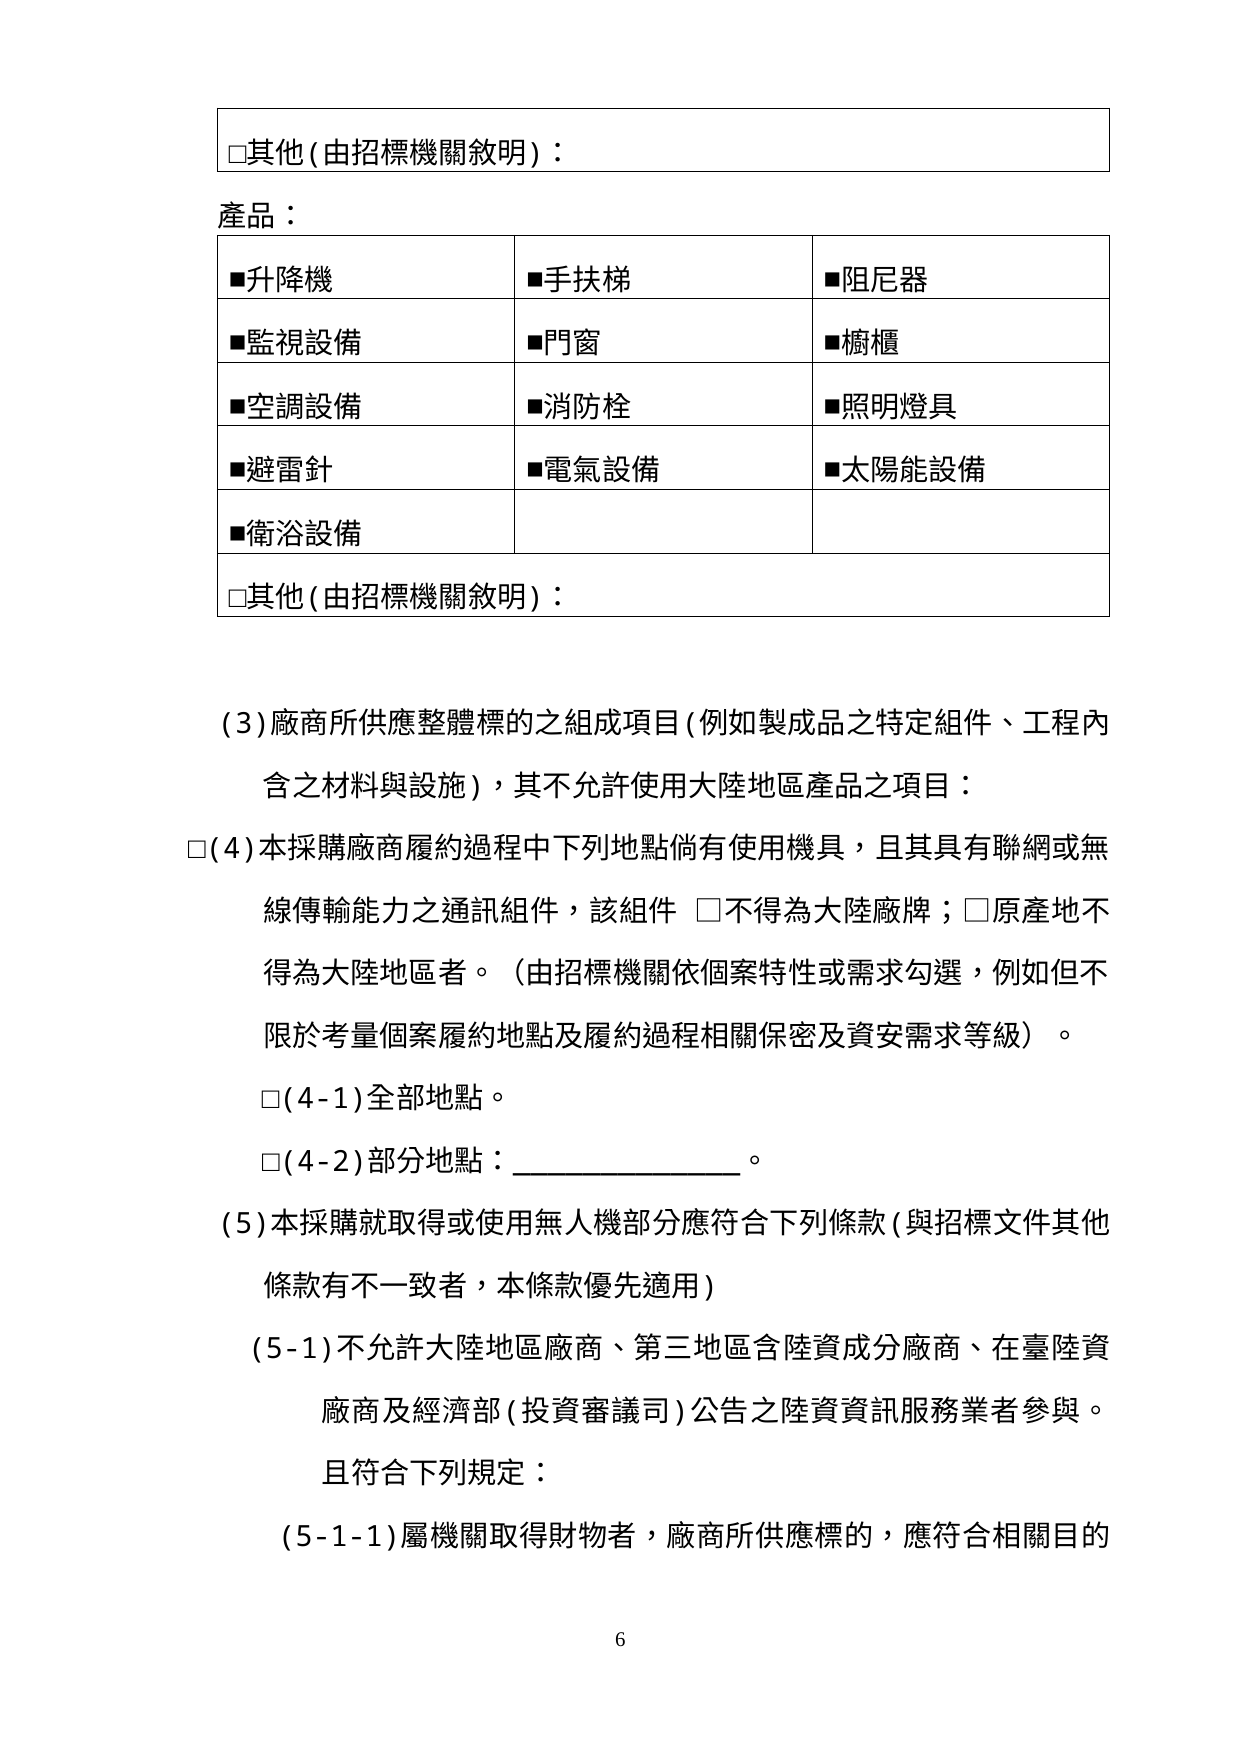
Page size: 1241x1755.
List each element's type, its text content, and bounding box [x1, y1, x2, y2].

text □(4)本採購廠商履約過程中下列地點倘有使用機具，且其具有聯網或無線傳輸能力之通訊組件，該組件 □不得為大陸廠牌；□原產地不得為大陸地區者。（由招標機關依個案特性或需求勾選，例如但不限於考量個案履約地點及履約過程相關保密及資安需求等級）。 [188, 804, 1110, 1054]
table_cell □其他(由招標機關敘明)： [218, 554, 1109, 616]
table_cell ■衛浴設備 [218, 490, 514, 552]
table_cell ■消防栓 [515, 363, 812, 425]
table_cell ■櫥櫃 [813, 299, 1109, 362]
table_cell [813, 490, 1109, 552]
table_header ■升降機 [218, 236, 514, 298]
table_header ■阻尼器 [813, 236, 1109, 298]
table_cell □其他(由招標機關敘明)： [218, 109, 1109, 171]
text 產品： [217, 172, 1110, 235]
text □(4-1)全部地點。 [262, 1054, 1110, 1117]
text □(4-2)部分地點：_____________。 [262, 1117, 1110, 1179]
table_cell ■電氣設備 [515, 426, 812, 489]
text (5)本採購就取得或使用無人機部分應符合下列條款(與招標文件其他條款有不一致者，本條款優先適用) [217, 1179, 1110, 1304]
table_cell ■避雷針 [218, 426, 514, 489]
table_cell ■太陽能設備 [813, 426, 1109, 489]
text (5-1-1)屬機關取得財物者，廠商所供應標的，應符合相關目的 [278, 1492, 1110, 1554]
text (3)廠商所供應整體標的之組成項目(例如製成品之特定組件、工程內含之材料與設施)，其不允許使用大陸地區產品之項目： [217, 679, 1110, 804]
table_cell ■空調設備 [218, 363, 514, 425]
table_cell ■照明燈具 [813, 363, 1109, 425]
text (5-1)不允許大陸地區廠商、第三地區含陸資成分廠商、在臺陸資廠商及經濟部(投資審議司)公告之陸資資訊服務業者參與。且符合下列規定： [248, 1304, 1110, 1492]
table_cell [515, 490, 812, 552]
table_header ■手扶梯 [515, 236, 812, 298]
table_cell ■門窗 [515, 299, 812, 362]
table_cell ■監視設備 [218, 299, 514, 362]
